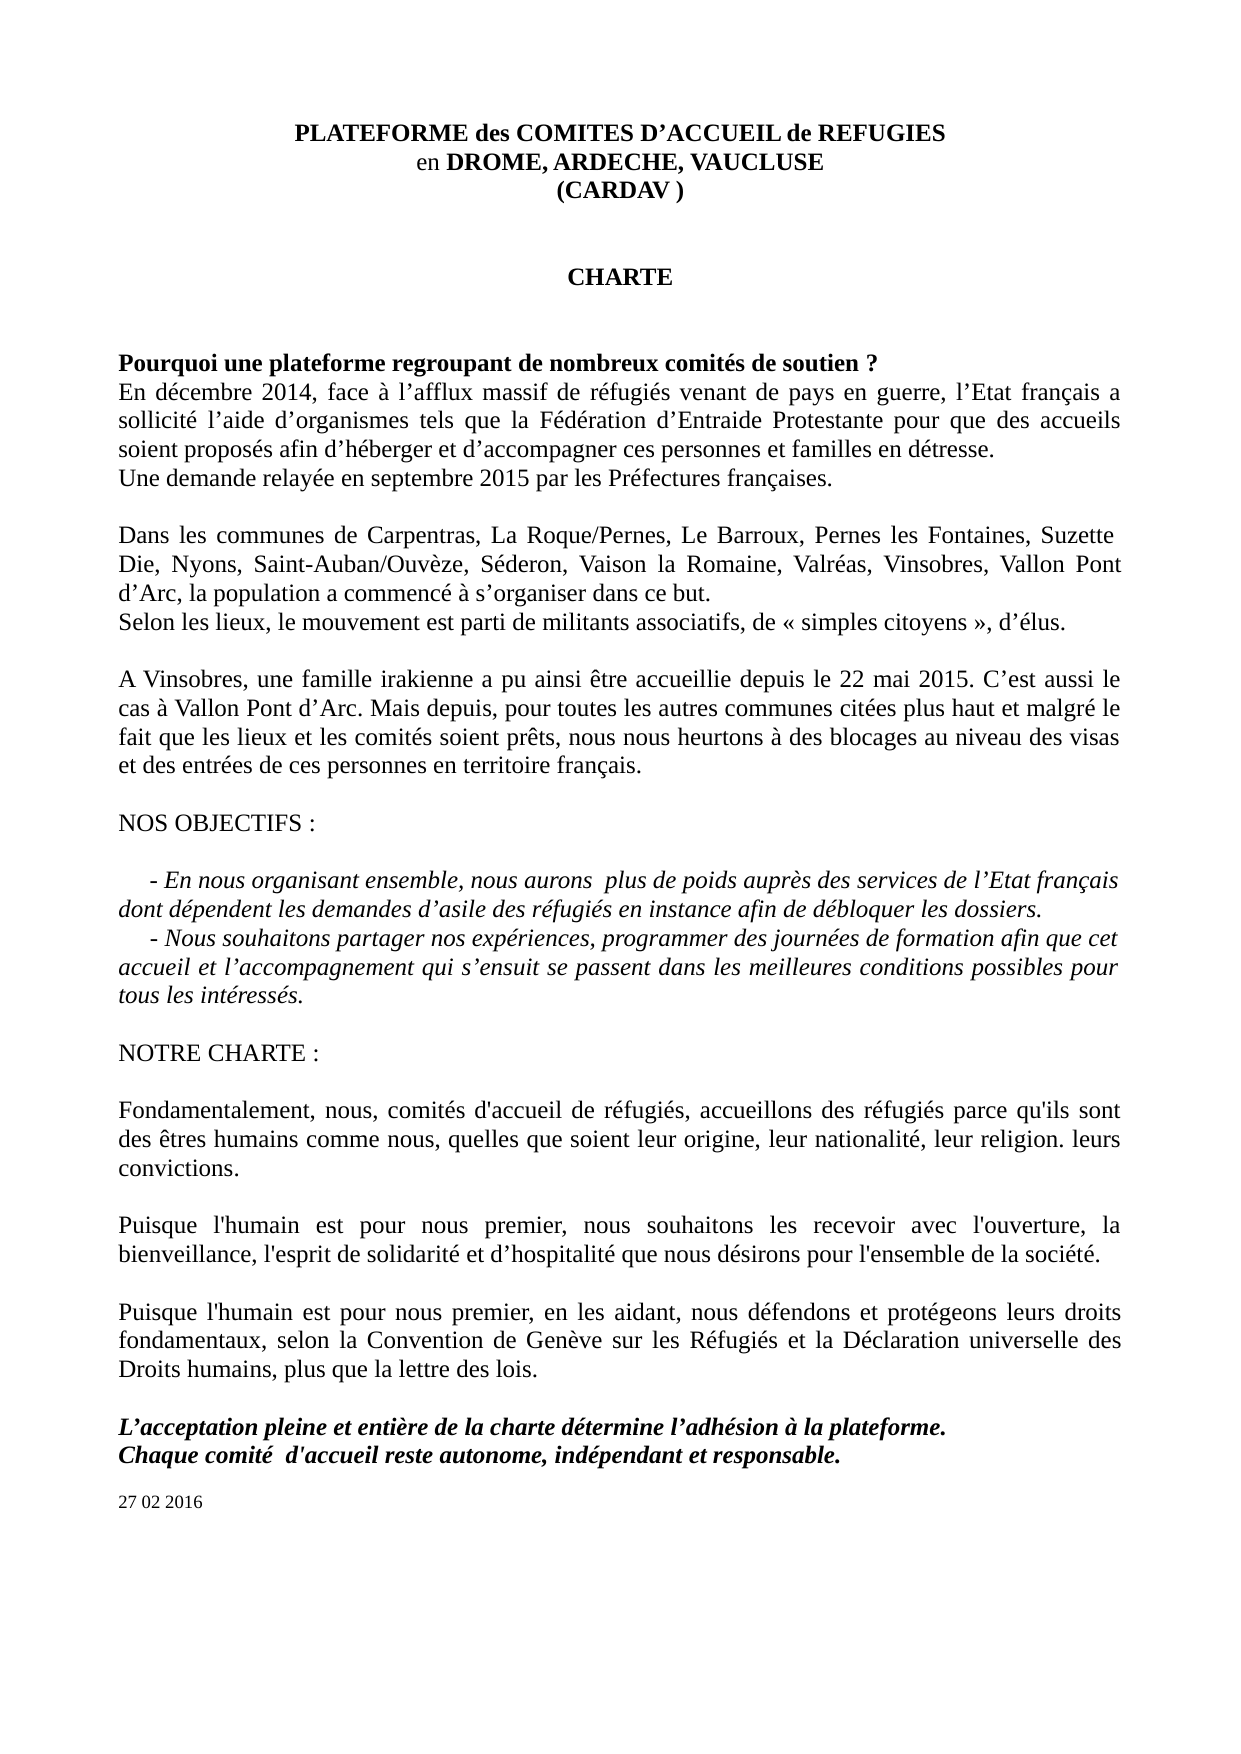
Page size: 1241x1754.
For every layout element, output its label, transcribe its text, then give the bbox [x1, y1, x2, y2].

text En décembre 2014, face à l’afflux massif de réfugiés venant de pays en guerre, l’Etat français a sollicité l’aide d’organismes tels que la Fédération d’Entraide Protestante pour que des accueils soient proposés afin d’héberger et d’accompagner ces personnes et familles en détresse. [118, 377, 1122, 463]
text PLATEFORME des COMITES D’ACCUEIL de REFUGIES [118, 118, 1122, 147]
text (CARDAV ) [118, 176, 1122, 204]
text en DROME, ARDECHE, VAUCLUSE [118, 147, 1122, 176]
text Fondamentalement, nous, comités d'accueil de réfugiés, accueillons des réfugiés parce qu'ils sont des êtres humains comme nous, quelles que soient leur origine, leur nationalité, leur religion. leurs convictions. [118, 1096, 1122, 1182]
text Dans les communes de Carpentras, La Roque/Pernes, Le Barroux, Pernes les Fontaines, Suzette Die, Nyons, Saint-Auban/Ouvèze, Séderon, Vaison la Romaine, Valréas, Vinsobres, Vallon Pont d’Arc, la population a commencé à s’organiser dans ce but. [118, 521, 1122, 607]
text Chaque comité d'accueil reste autonome, indépendant et responsable. [118, 1441, 1122, 1469]
text Selon les lieux, le mouvement est parti de militants associatifs, de « simples citoyens », d’élus. [118, 607, 1122, 636]
text Puisque l'humain est pour nous premier, nous souhaitons les recevoir avec l'ouverture, la bienveillance, l'esprit de solidarité et d’hospitalité que nous désirons pour l'ensemble de la société. [118, 1211, 1122, 1268]
text CHARTE [118, 262, 1122, 291]
text - En nous organisant ensemble, nous aurons plus de poids auprès des services de l’Etat français dont dépendent les demandes d’asile des réfugiés en instance afin de débloquer les dossiers. [118, 866, 1122, 923]
text Pourquoi une plateforme regroupant de nombreux comités de soutien ? [118, 348, 1122, 377]
text A Vinsobres, une famille irakienne a pu ainsi être accueillie depuis le 22 mai 2015. C’est aussi le cas à Vallon Pont d’Arc. Mais depuis, pour toutes les autres communes citées plus haut et malgré le fait que les lieux et les comités soient prêts, nous nous heurtons à des blocages au niveau des visas et des entrées de ces personnes en territoire français. [118, 664, 1122, 779]
text NOTRE CHARTE : [118, 1038, 1122, 1067]
text 27 02 2016 [118, 1491, 1122, 1512]
text Puisque l'humain est pour nous premier, en les aidant, nous défendons et protégeons leurs droits fondamentaux, selon la Convention de Genève sur les Réfugiés et la Déclaration universelle des Droits humains, plus que la lettre des lois. [118, 1297, 1122, 1383]
text - Nous souhaitons partager nos expériences, programmer des journées de formation afin que cet accueil et l’accompagnement qui s’ensuit se passent dans les meilleures conditions possibles pour tous les intéressés. [118, 923, 1122, 1009]
text L’acceptation pleine et entière de la charte détermine l’adhésion à la plateforme. [118, 1412, 1122, 1441]
text Une demande relayée en septembre 2015 par les Préfectures françaises. [118, 463, 1122, 492]
text NOS OBJECTIFS : [118, 808, 1122, 837]
